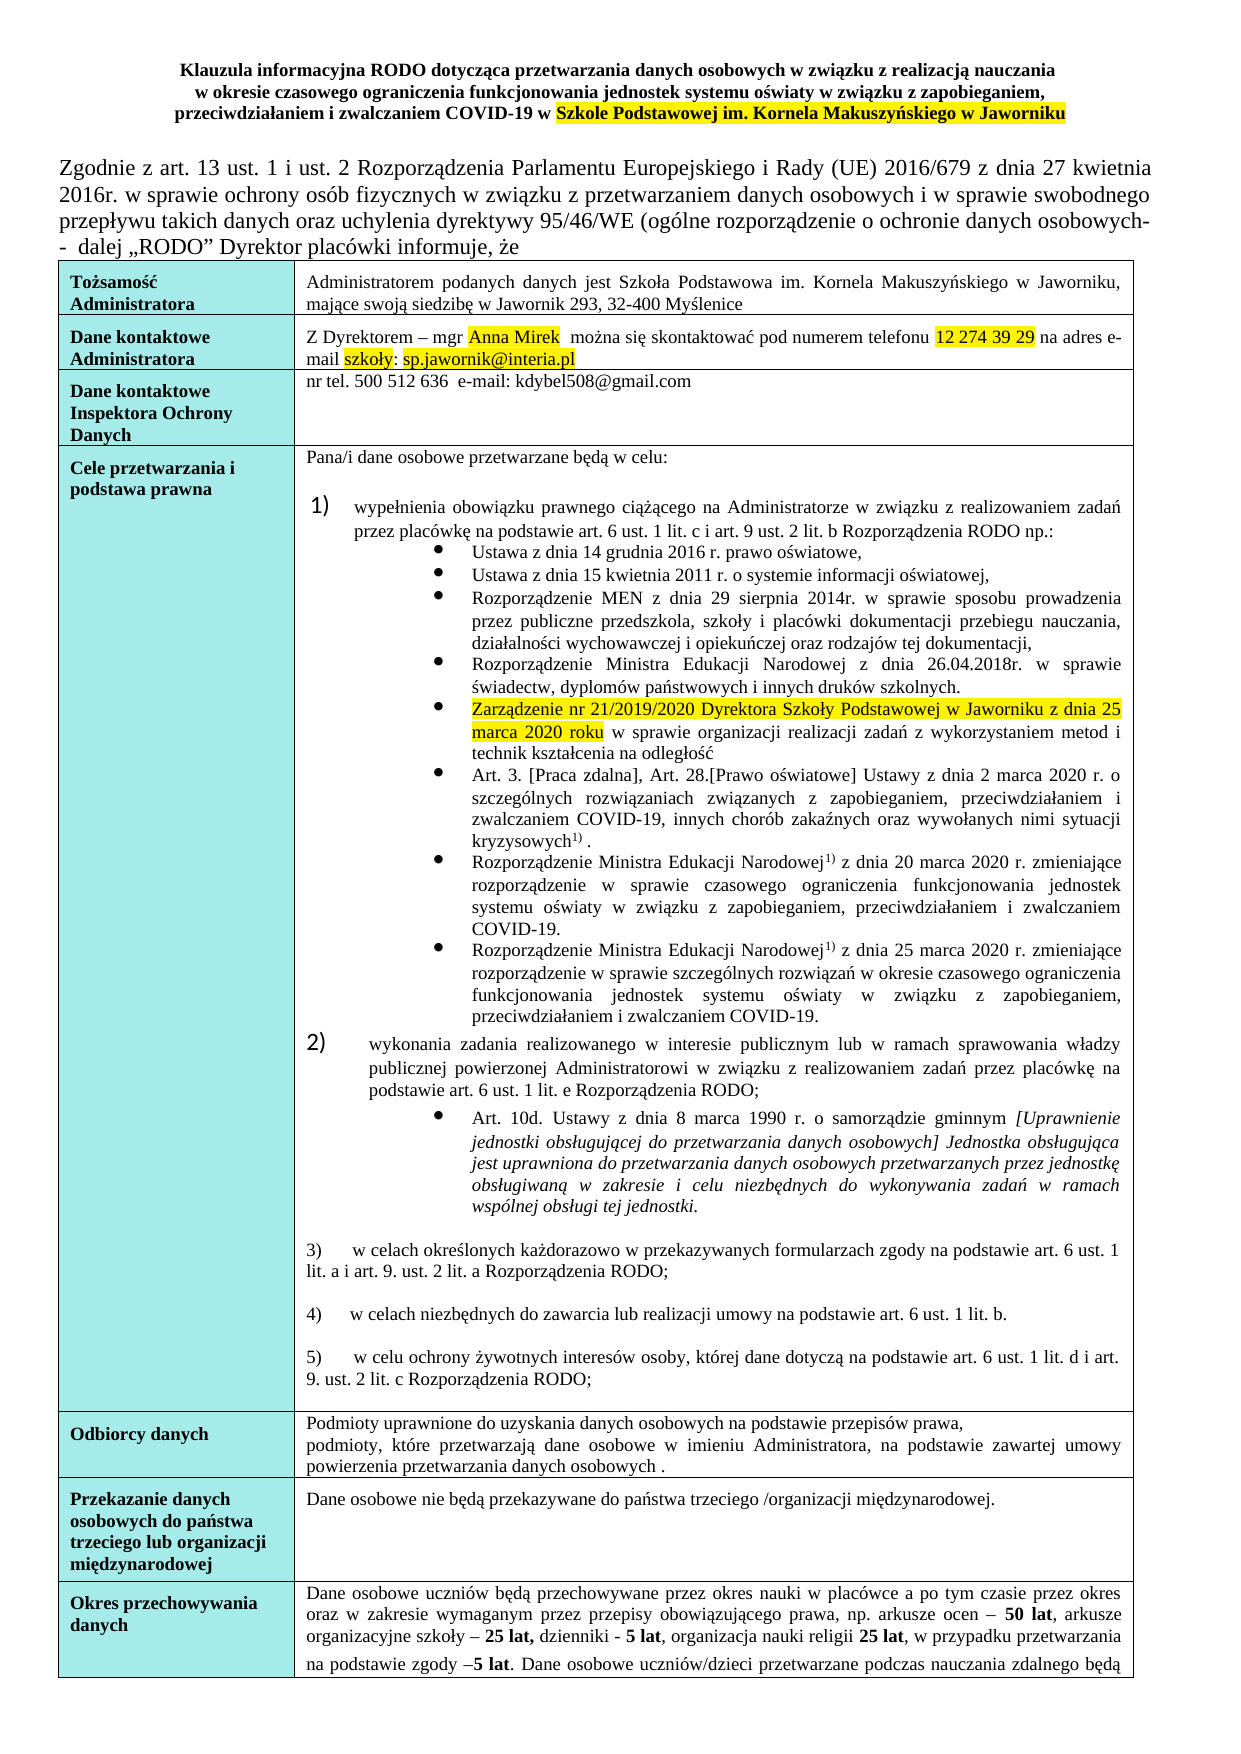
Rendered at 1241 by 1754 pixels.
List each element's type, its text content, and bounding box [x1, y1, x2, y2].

table_cell Odbiorcy danych [59, 1412, 294, 1477]
table_cell Z Dyrektorem – mgr Anna Mirek można się skontaktować pod numerem telefonu 12 274 39 29 na adres e-mail szkoły: sp.jawornik@interia.pl [295, 315, 1133, 369]
table_cell Dane osobowe uczniów będą przechowywane przez okres nauki w placówce a po tym czasie przez okres oraz w zakresie wymaganym przez przepisy obowiązującego prawa, np. arkusze ocen – 50 lat, arkusze organizacyjne szkoły – 25 lat, dzienniki - 5 lat, organizacja nauki religii 25 lat, w przypadku przetwarzania na podstawie zgody –5 lat. Dane osobowe uczniów/dzieci przetwarzane podczas nauczania zdalnego będą [295, 1582, 1133, 1677]
table_cell Pana/i dane osobowe przetwarzane będą w celu: wypełnienia obowiązku prawnego ciążącego na Administratorze w związku z realizowaniem zadań przez placówkę na podstawie art. 6 ust. 1 lit. c i art. 9 ust. 2 lit. b Rozporządzenia RODO np.: Ustawa z dnia 14 grudnia 2016 r. prawo oświatowe, Ustawa z dnia 15 kwietnia 2011 r. o systemie informacji oświatowej, Rozporządzenie MEN z dnia 29 sierpnia 2014r. w sprawie sposobu prowadzenia przez publiczne przedszkola, szkoły i placówki dokumentacji przebiegu nauczania, działalności wychowawczej i opiekuńczej oraz rodzajów tej dokumentacji, Rozporządzenie Ministra Edukacji Narodowej z dnia 26.04.2018r. w sprawie świadectw, dyplomów państwowych i innych druków szkolnych. Zarządzenie nr 21/2019/2020 Dyrektora Szkoły Podstawowej w Jaworniku z dnia 25 marca 2020 roku w sprawie organizacji realizacji zadań z wykorzystaniem metod i technik kształcenia na odległość Art. 3. [Praca zdalna], Art. 28.[Prawo oświatowe] Ustawy z dnia 2 marca 2020 r. o szczególnych rozwiązaniach związanych z zapobieganiem, przeciwdziałaniem i zwalczaniem COVID-19, innych chorób zakaźnych oraz wywołanych nimi sytuacji kryzysowych1) . Rozporządzenie Ministra Edukacji Narodowej1) z dnia 20 marca 2020 r. zmieniające rozporządzenie w sprawie czasowego ograniczenia funkcjonowania jednostek systemu oświaty w związku z zapobieganiem, przeciwdziałaniem i zwalczaniem COVID-19. Rozporządzenie Ministra Edukacji Narodowej1) z dnia 25 marca 2020 r. zmieniające rozporządzenie w sprawie szczególnych rozwiązań w okresie czasowego ograniczenia funkcjonowania jednostek systemu oświaty w związku z zapobieganiem, przeciwdziałaniem i zwalczaniem COVID-19. wykonania zadania realizowanego w interesie publicznym lub w ramach sprawowania władzy publicznej powierzonej Administratorowi w związku z realizowaniem zadań przez placówkę na podstawie art. 6 ust. 1 lit. e Rozporządzenia RODO; Art. 10d. Ustawy z dnia 8 marca 1990 r. o samorządzie gminnym [Uprawnienie jednostki obsługującej do przetwarzania danych osobowych] Jednostka obsługująca jest uprawniona do przetwarzania danych osobowych przetwarzanych przez jednostkę obsługiwaną w zakresie i celu niezbędnych do wykonywania zadań w ramach wspólnej obsługi tej jednostki. 3) w celach określonych każdorazowo w przekazywanych formularzach zgody na podstawie art. 6 ust. 1 lit. a i art. 9. ust. 2 lit. a Rozporządzenia RODO; 4) w celach niezbędnych do zawarcia lub realizacji umowy na podstawie art. 6 ust. 1 lit. b. 5) w celu ochrony żywotnych interesów osoby, której dane dotyczą na podstawie art. 6 ust. 1 lit. d i art. 9. ust. 2 lit. c Rozporządzenia RODO; [295, 446, 1133, 1411]
table_header Administratorem podanych danych jest Szkoła Podstawowa im. Kornela Makuszyńskiego w Jaworniku, mające swoją siedzibę w Jawornik 293, 32-400 Myślenice [295, 261, 1133, 314]
table_cell Dane osobowe nie będą przekazywane do państwa trzeciego /organizacji międzynarodowej. [295, 1478, 1133, 1581]
table_cell Podmioty uprawnione do uzyskania danych osobowych na podstawie przepisów prawa, podmioty, które przetwarzają dane osobowe w imieniu Administratora, na podstawie zawartej umowy powierzenia przetwarzania danych osobowych . [295, 1412, 1133, 1477]
table_cell Okres przechowywania danych [59, 1582, 294, 1677]
table_cell Cele przetwarzania i podstawa prawna [59, 446, 294, 1411]
table_cell nr tel. 500 512 636 e-mail: kdybel508@gmail.com [295, 370, 1133, 445]
table_cell Dane kontaktowe Inspektora Ochrony Danych [59, 370, 294, 445]
table_cell Przekazanie danych osobowych do państwa trzeciego lub organizacji międzynarodowej [59, 1478, 294, 1581]
table_cell Dane kontaktowe Administratora [59, 315, 294, 369]
table_header Tożsamość Administratora [59, 261, 294, 314]
text Zgodnie z art. 13 ust. 1 i ust. 2 Rozporządzenia Parlamentu Europejskiego i Rady (UE) 2016/679 z dnia 27 kwietnia 2016r. w sprawie ochrony osób fizycznych w związku z przetwarzaniem danych osobowych i w sprawie swobodnego przepływu takich danych oraz uchylenia dyrektywy 95/46/WE (ogólne rozporządzenie o ochronie danych osobowych- - dalej „RODO” Dyrektor placówki informuje, że [59, 154, 1152, 260]
